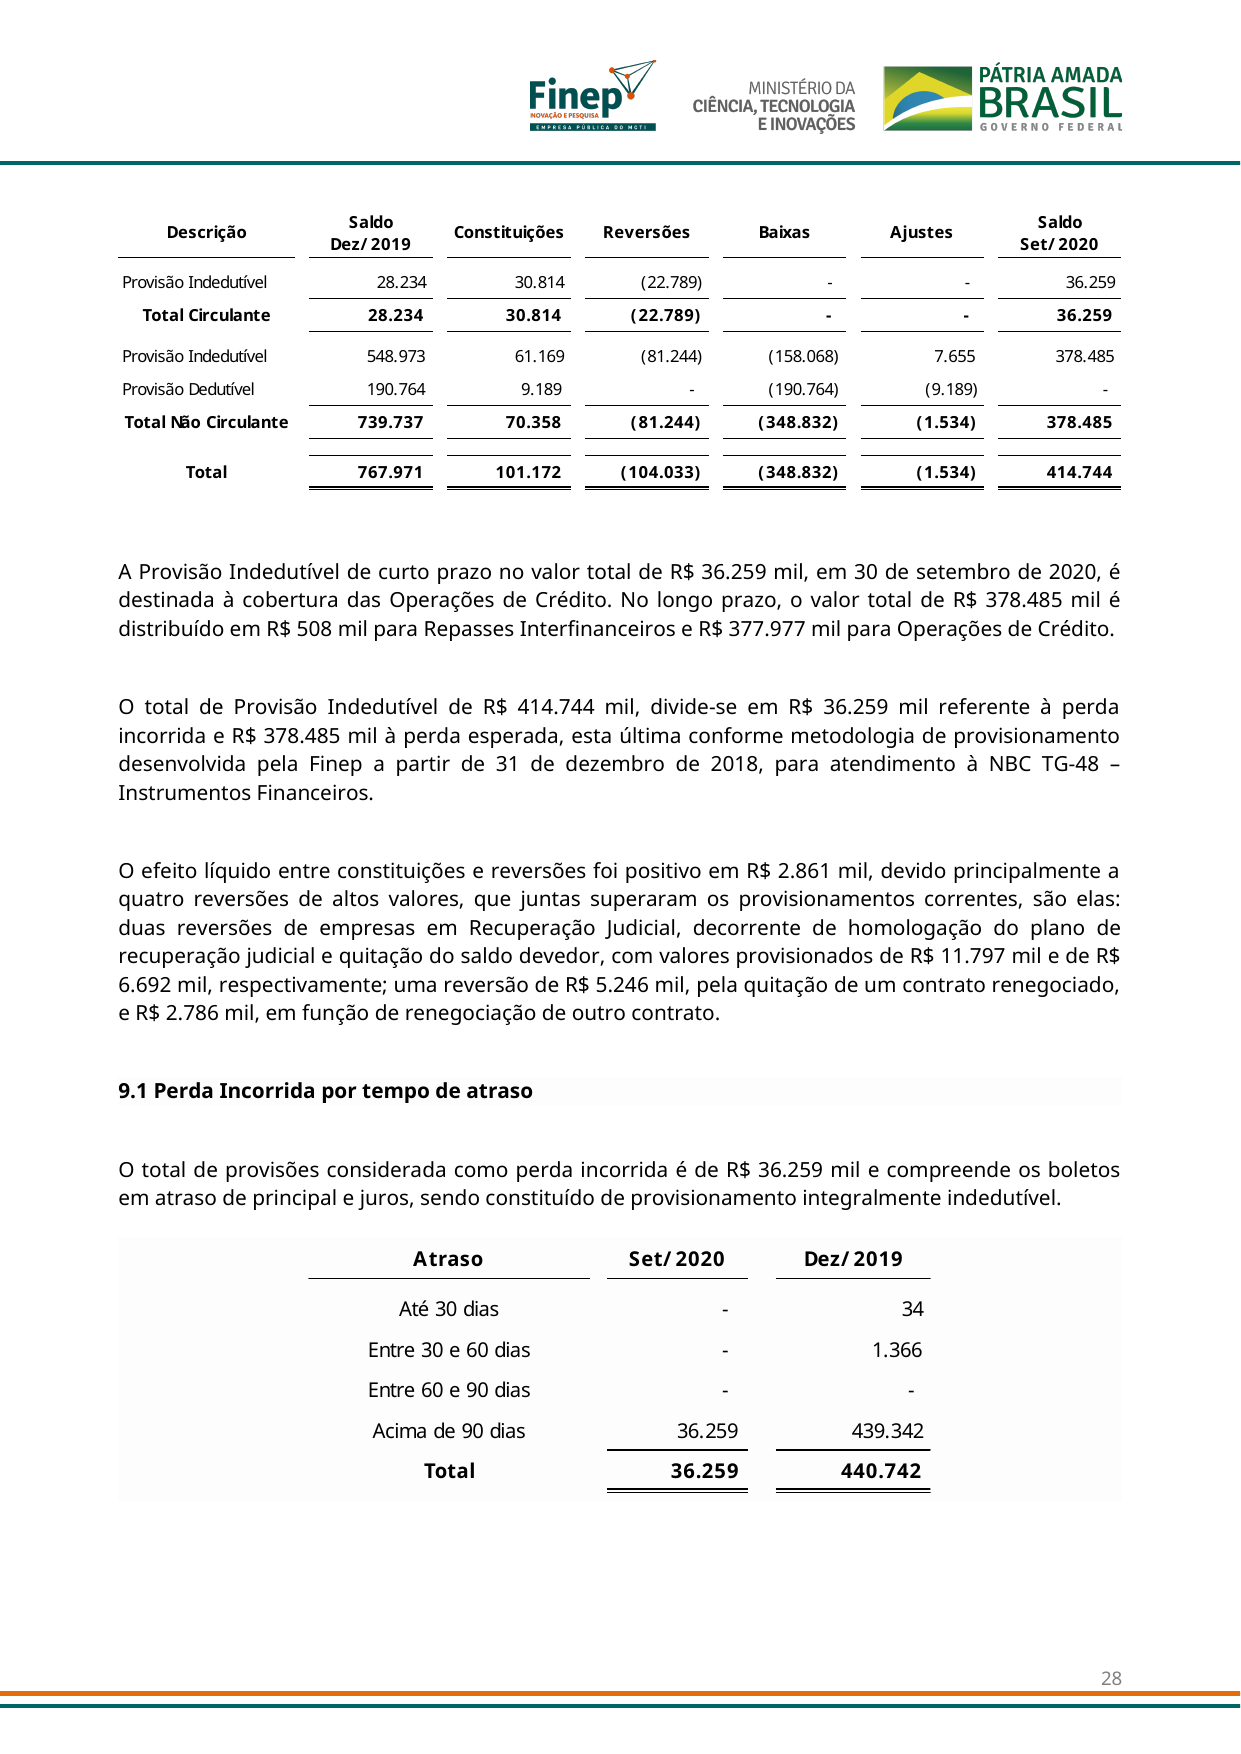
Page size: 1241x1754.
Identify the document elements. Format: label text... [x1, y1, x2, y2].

text O efeito líquido entre constituições e reversões foi positivo em R$ 2.861 mil, devido principalmente a quatro reversões de altos valores, que juntas superaram os provisionamentos correntes, são elas: duas reversões de empresas em Recuperação Judicial, decorrente de homologação do plano de recuperação judicial e quitação do saldo devedor, com valores provisionados de R$ 11.797 mil e de R$ 6.692 mil, respectivamente; uma reversão de R$ 5.246 mil, pela quitação de um contrato renegociado, e R$ 2.786 mil, em função de renegociação de outro contrato. [118, 856, 1122, 1027]
text A Provisão Indedutível de curto prazo no valor total de R$ 36.259 mil, em 30 de setembro de 2020, é destinada à cobertura das Operações de Crédito. No longo prazo, o valor total de R$ 378.485 mil é distribuído em R$ 508 mil para Repasses Interfinanceiros e R$ 377.977 mil para Operações de Crédito. [118, 557, 1122, 642]
picture [530, 60, 1123, 134]
text O total de provisões considerada como perda incorrida é de R$ 36.259 mil e compreende os boletos em atraso de principal e juros, sendo constituído de provisionamento integralmente indedutível. [118, 1155, 1122, 1212]
text O total de Provisão Indedutível de R$ 414.744 mil, divide-se em R$ 36.259 mil referente à perda incorrida e R$ 378.485 mil à perda esperada, esta última conforme metodologia de provisionamento desenvolvida pela Finep a partir de 31 de dezembro de 2018, para atendimento à NBC TG-48 – Instrumentos Financeiros. [118, 692, 1122, 806]
subtitle 9.1 Perda Incorrida por tempo de atraso [118, 1077, 1122, 1105]
